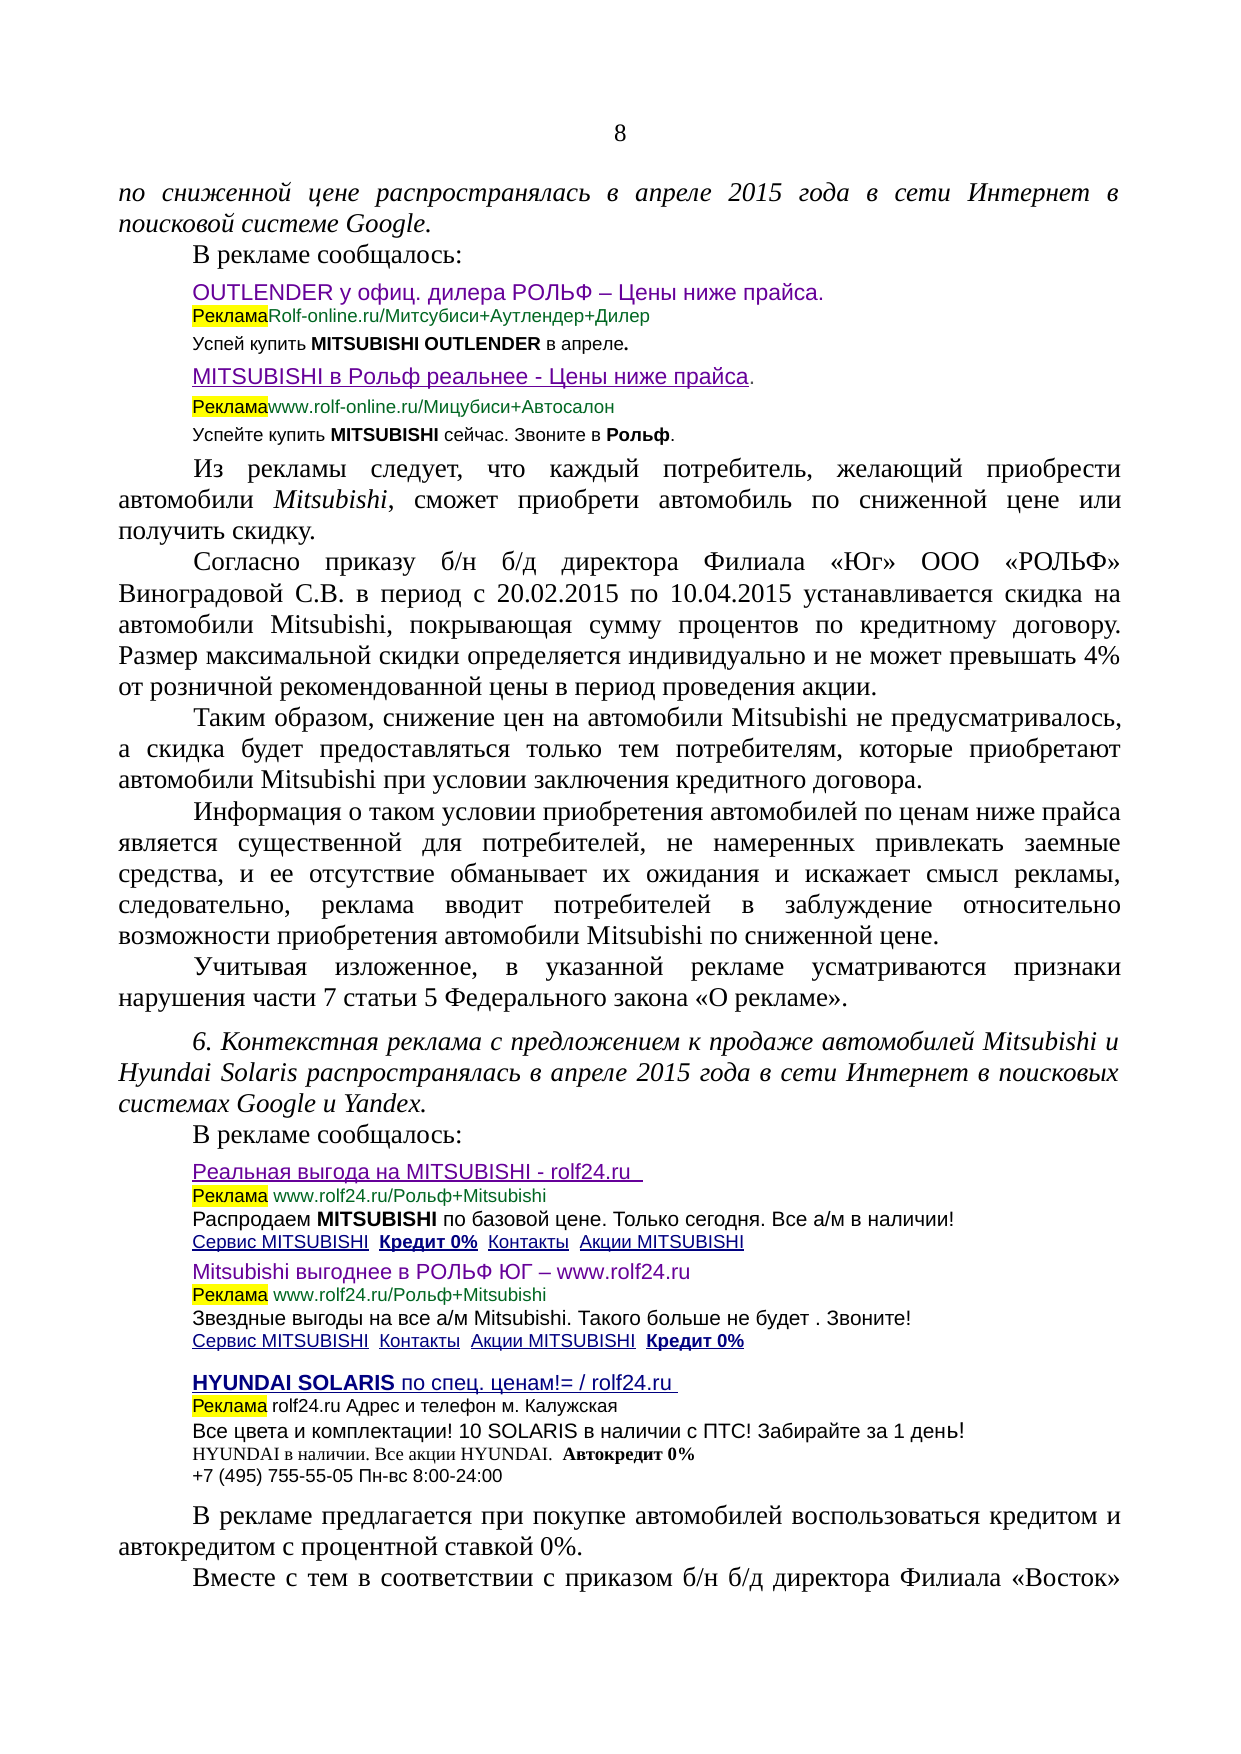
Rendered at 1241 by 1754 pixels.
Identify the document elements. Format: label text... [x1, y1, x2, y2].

text Распродаем MITSUBISHI по базовой цене. Только сегодня. Все а/м в наличии! [118, 1207, 1122, 1231]
text MITSUBISHI в Рольф реальнее - Цены ниже прайса‎. [118, 361, 1122, 389]
text Рекламаwww.rolf-online.ru/Мицубиси+Автосалон‎ [118, 389, 1122, 417]
text Успей купить MITSUBISHI OUTLENDER в апреле. [118, 333, 1122, 355]
text Реальная выгода на MITSUBISHI - rolf24.ru‎ [118, 1153, 1122, 1185]
text Сервис MITSUBISHI Кредит 0% Контакты Акции MITSUBISHI [118, 1231, 1122, 1252]
text Все цвета и комплектации! 10 SOLARIS в наличии с ПТС! Забирайте за 1 день! [118, 1417, 1122, 1443]
text Из рекламы следует, что каждый потребитель, желающий приобрести автомобили Mitsubishi, сможет приобрети автомобиль по сниженной цене или получить скидку. [118, 452, 1122, 546]
text OUTLENDER у офиц. дилера РОЛЬФ – Цены ниже прайса. [118, 279, 1122, 305]
text Mitsubishi выгоднее в РОЛЬФ ЮГ – www.rolf24.ru [118, 1259, 1122, 1284]
text HYUNDAI SOLARIS по спец. ценам!= / rolf24.ru [118, 1370, 1122, 1395]
text В рекламе сообщалось: [118, 239, 1122, 270]
text HYUNDAI в наличии. Все акции HYUNDAI. Автокредит 0% [118, 1443, 1122, 1465]
text РекламаRolf-online.ru/Митсубиси+Аутлендер+Дилер [118, 305, 1122, 327]
text Вместе с тем в соответствии с приказом б/н б/д директора Филиала «Восток» [118, 1561, 1122, 1592]
text Сервис MITSUBISHI Контакты Акции MITSUBISHI Кредит 0% [118, 1329, 1122, 1351]
text по сниженной цене распространялась в апреле 2015 года в сети Интернет в поисковой системе Google. [118, 176, 1122, 239]
text +7 (495) 755-55-05 Пн-вс 8:00-24:00 [118, 1465, 1122, 1486]
text Реклама rolf24.ru Адрес и телефон м. Калужская [118, 1395, 1122, 1417]
text Звездные выгоды на все а/м Mitsubishi. Такого больше не будет . Звоните! [118, 1305, 1122, 1329]
text В рекламе сообщалось: [118, 1119, 1122, 1150]
text Учитывая изложенное, в указанной рекламе усматриваются признаки нарушения части 7 статьи 5 Федерального закона «О рекламе». [118, 950, 1122, 1013]
text Реклама www.rolf24.ru/Рольф+Mitsubishi [118, 1284, 1122, 1305]
text В рекламе предлагается при покупке автомобилей воспользоваться кредитом и автокредитом с процентной ставкой 0%. [118, 1499, 1122, 1561]
text Согласно приказу б/н б/д директора Филиала «Юг» ООО «РОЛЬФ» Виноградовой С.В. в период с 20.02.2015 по 10.04.2015 устанавливается скидка на автомобили Mitsubishi, покрывающая сумму процентов по кредитному договору. Размер максимальной скидки определяется индивидуально и не может превышать 4% от розничной рекомендованной цены в период проведения акции. [118, 546, 1122, 701]
text Таким образом, снижение цен на автомобили Mitsubishi не предусматривалось, а скидка будет предоставляться только тем потребителям, которые приобретают автомобили Mitsubishi при условии заключения кредитного договора. [118, 701, 1122, 795]
text 6. Контекстная реклама с предложением к продаже автомобилей Mitsubishi и Hyundai Solaris распространялась в апреле 2015 года в сети Интернет в поисковых системах Google и Yandex. [118, 1025, 1122, 1119]
text Информация о таком условии приобретения автомобилей по ценам ниже прайса является существенной для потребителей, не намеренных привлекать заемные средства, и ее отсутствие обманывает их ожидания и искажает смысл рекламы, следовательно, реклама вводит потребителей в заблуждение относительно возможности приобретения автомобили Mitsubishi по сниженной цене. [118, 795, 1122, 950]
text Реклама www.rolf24.ru/Рольф+Mitsubishi‎ [118, 1185, 1122, 1207]
text Успейте купить MITSUBISHI сейчас. Звоните в Рольф. [118, 417, 1122, 446]
